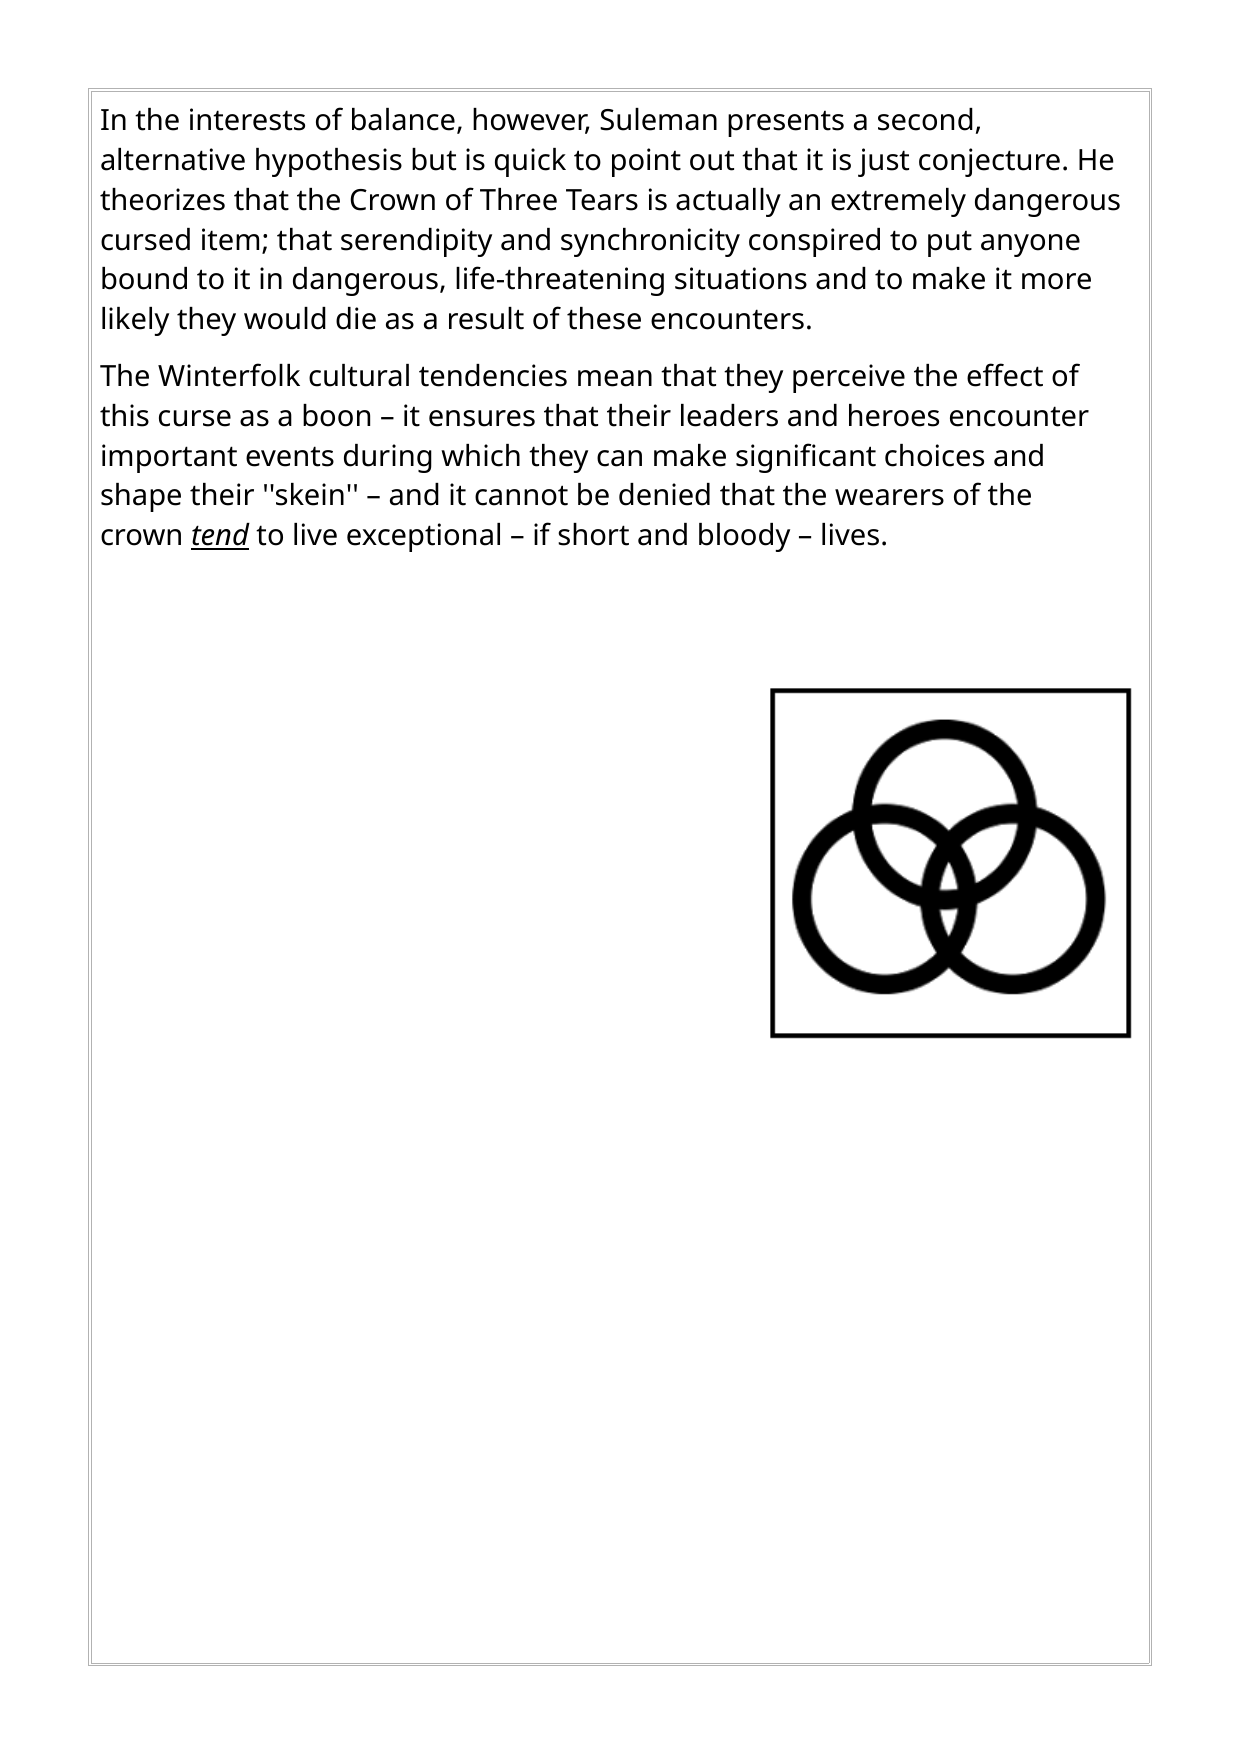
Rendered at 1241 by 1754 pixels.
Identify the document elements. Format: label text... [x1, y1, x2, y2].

text In the interests of balance, however, Suleman presents a second, alternative hypothesis but is quick to point out that it is just conjecture. He theorizes that the Crown of Three Tears is actually an extremely dangerous cursed item; that serendipity and synchronicity conspired to put anyone bound to it in dangerous, life-threatening situations and to make it more likely they would die as a result of these encounters. [100, 100, 1123, 338]
text The Winterfolk cultural tendencies mean that they perceive the effect of this curse as a boon – it ensures that their leaders and heroes encounter important events during which they can make significant choices and shape their ''skein'' – and it cannot be denied that the wearers of the crown tend to live exceptional – if short and bloody – lives. [100, 356, 1123, 554]
picture [769, 687, 1136, 1043]
